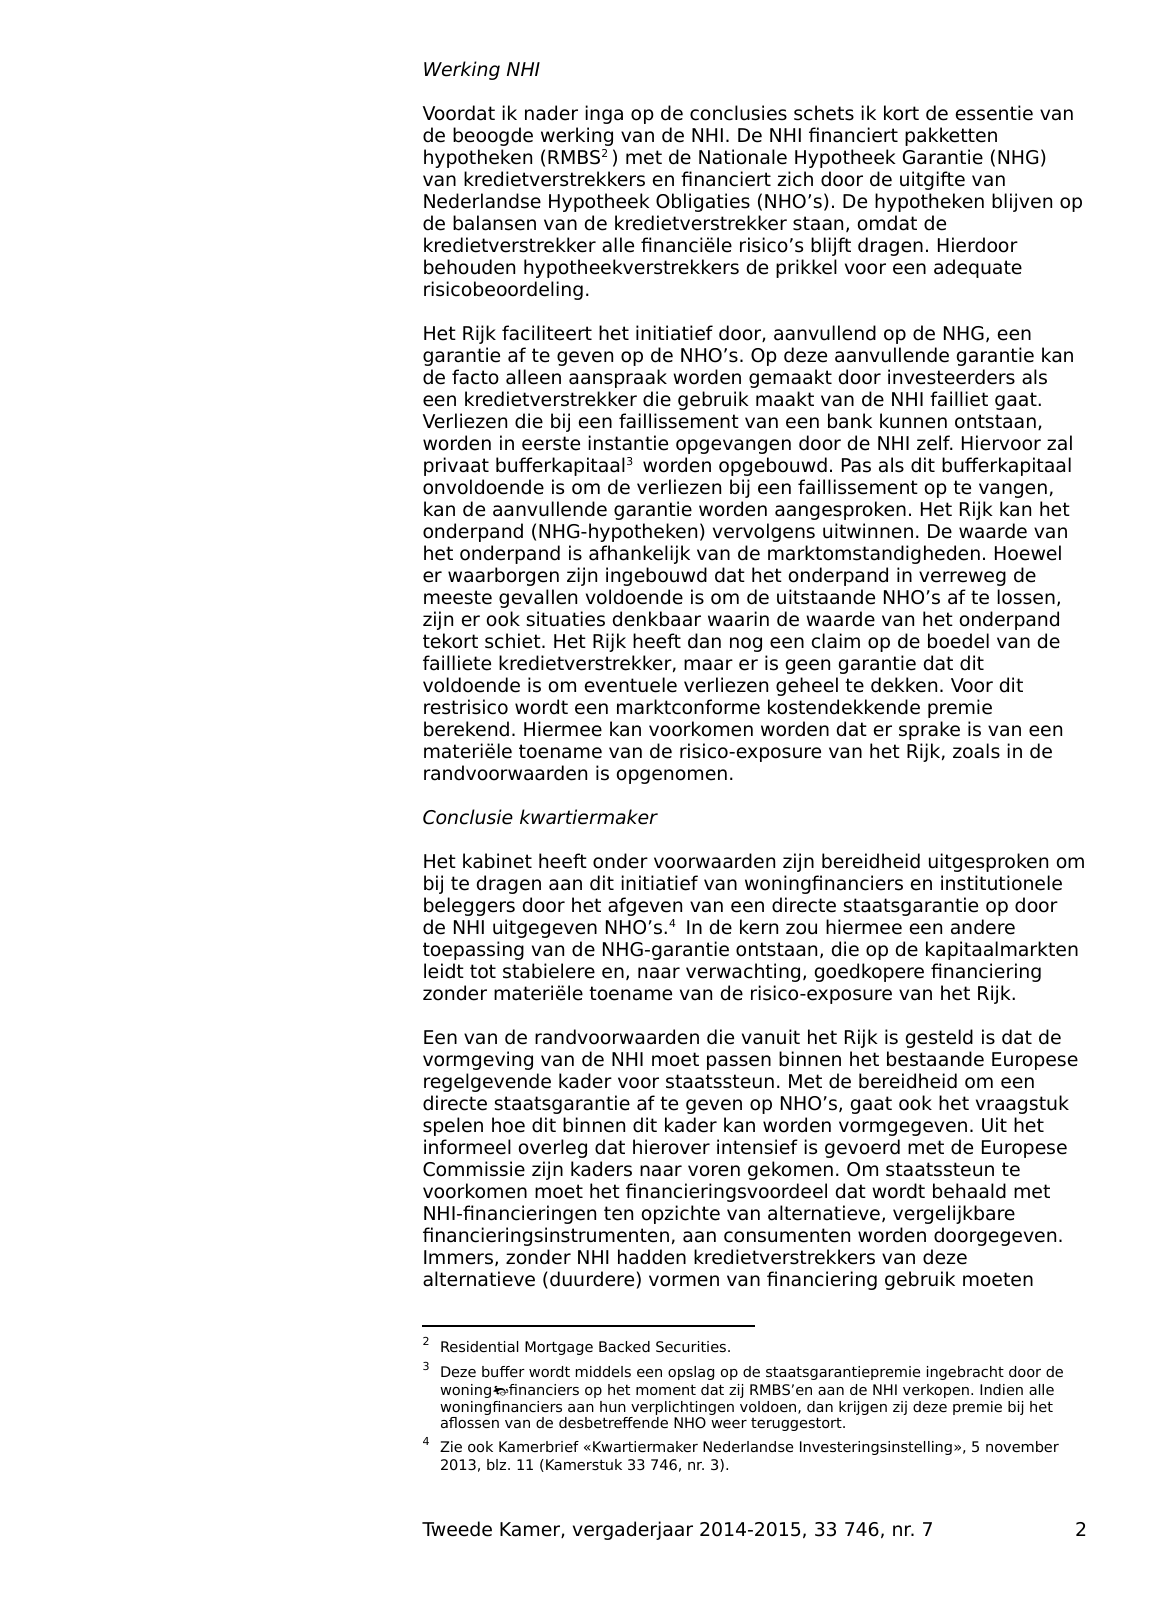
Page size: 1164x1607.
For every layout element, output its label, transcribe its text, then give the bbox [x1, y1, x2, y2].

text Deze buffer wordt middels een opslag op de staatsgarantiepremie ingebracht door de woningfinanciers op het moment dat zij RMBS’en aan de NHI verkopen. Indien alle woningfinanciers aan hun verplichtingen voldoen, dan krijgen zij deze premie bij het aflossen van de desbetreffende NHO weer teruggestort. [422, 1360, 1087, 1432]
subtitle Werking NHI [422, 59, 1087, 81]
text Residential Mortgage Backed Securities. [422, 1335, 1087, 1357]
text Een van de randvoorwaarden die vanuit het Rijk is gesteld is dat de vormgeving van de NHI moet passen binnen het bestaande Europese regelgevende kader voor staatssteun. Met de bereidheid om een directe staatsgarantie af te geven op NHO’s, gaat ook het vraagstuk spelen hoe dit binnen dit kader kan worden vormgegeven. Uit het informeel overleg dat hierover intensief is gevoerd met de Europese Commissie zijn kaders naar voren gekomen. Om staatssteun te voorkomen moet het financieringsvoordeel dat wordt behaald met NHI-financieringen ten opzichte van alternatieve, vergelijkbare financieringsinstrumenten, aan consumenten worden doorgegeven. Immers, zonder NHI hadden kredietverstrekkers van deze alternatieve (duurdere) vormen van financiering gebruik moeten [422, 1027, 1087, 1291]
text Voordat ik nader inga op de conclusies schets ik kort de essentie van de beoogde werking van de NHI. De NHI financiert pakketten hypotheken (RMBS) met de Nationale Hypotheek Garantie (NHG) van kredietverstrekkers en financiert zich door de uitgifte van Nederlandse Hypotheek Obligaties (NHO’s). De hypotheken blijven op de balansen van de kredietverstrekker staan, omdat de kredietverstrekker alle financiële risico’s blijft dragen. Hierdoor behouden hypotheekverstrekkers de prikkel voor een adequate risicobeoordeling. [422, 103, 1087, 301]
text Het Rijk faciliteert het initiatief door, aanvullend op de NHG, een garantie af te geven op de NHO’s. Op deze aanvullende garantie kan de facto alleen aanspraak worden gemaakt door investeerders als een kredietverstrekker die gebruik maakt van de NHI failliet gaat. Verliezen die bij een faillissement van een bank kunnen ontstaan, worden in eerste instantie opgevangen door de NHI zelf. Hiervoor zal privaat bufferkapitaal worden opgebouwd. Pas als dit bufferkapitaal onvoldoende is om de verliezen bij een faillissement op te vangen, kan de aanvullende garantie worden aangesproken. Het Rijk kan het onderpand (NHG-hypotheken) vervolgens uitwinnen. De waarde van het onderpand is afhankelijk van de marktomstandigheden. Hoewel er waarborgen zijn ingebouwd dat het onderpand in verreweg de meeste gevallen voldoende is om de uitstaande NHO’s af te lossen, zijn er ook situaties denkbaar waarin de waarde van het onderpand tekort schiet. Het Rijk heeft dan nog een claim op de boedel van de failliete kredietverstrekker, maar er is geen garantie dat dit voldoende is om eventuele verliezen geheel te dekken. Voor dit restrisico wordt een marktconforme kostendekkende premie berekend. Hiermee kan voorkomen worden dat er sprake is van een materiële toename van de risico-exposure van het Rijk, zoals in de randvoorwaarden is opgenomen. [422, 323, 1087, 785]
subtitle Conclusie kwartiermaker [422, 807, 1087, 829]
text Zie ook Kamerbrief «Kwartiermaker Nederlandse Investeringsinstelling», 5 november 2013, blz. 11 (Kamerstuk 33 746, nr. 3). [422, 1435, 1087, 1474]
text Het kabinet heeft onder voorwaarden zijn bereidheid uitgesproken om bij te dragen aan dit initiatief van woningfinanciers en institutionele beleggers door het afgeven van een directe staatsgarantie op door de NHI uitgegeven NHO’s. In de kern zou hiermee een andere toepassing van de NHG-garantie ontstaan, die op de kapitaalmarkten leidt tot stabielere en, naar verwachting, goedkopere financiering zonder materiële toename van de risico-exposure van het Rijk. [422, 851, 1087, 1005]
